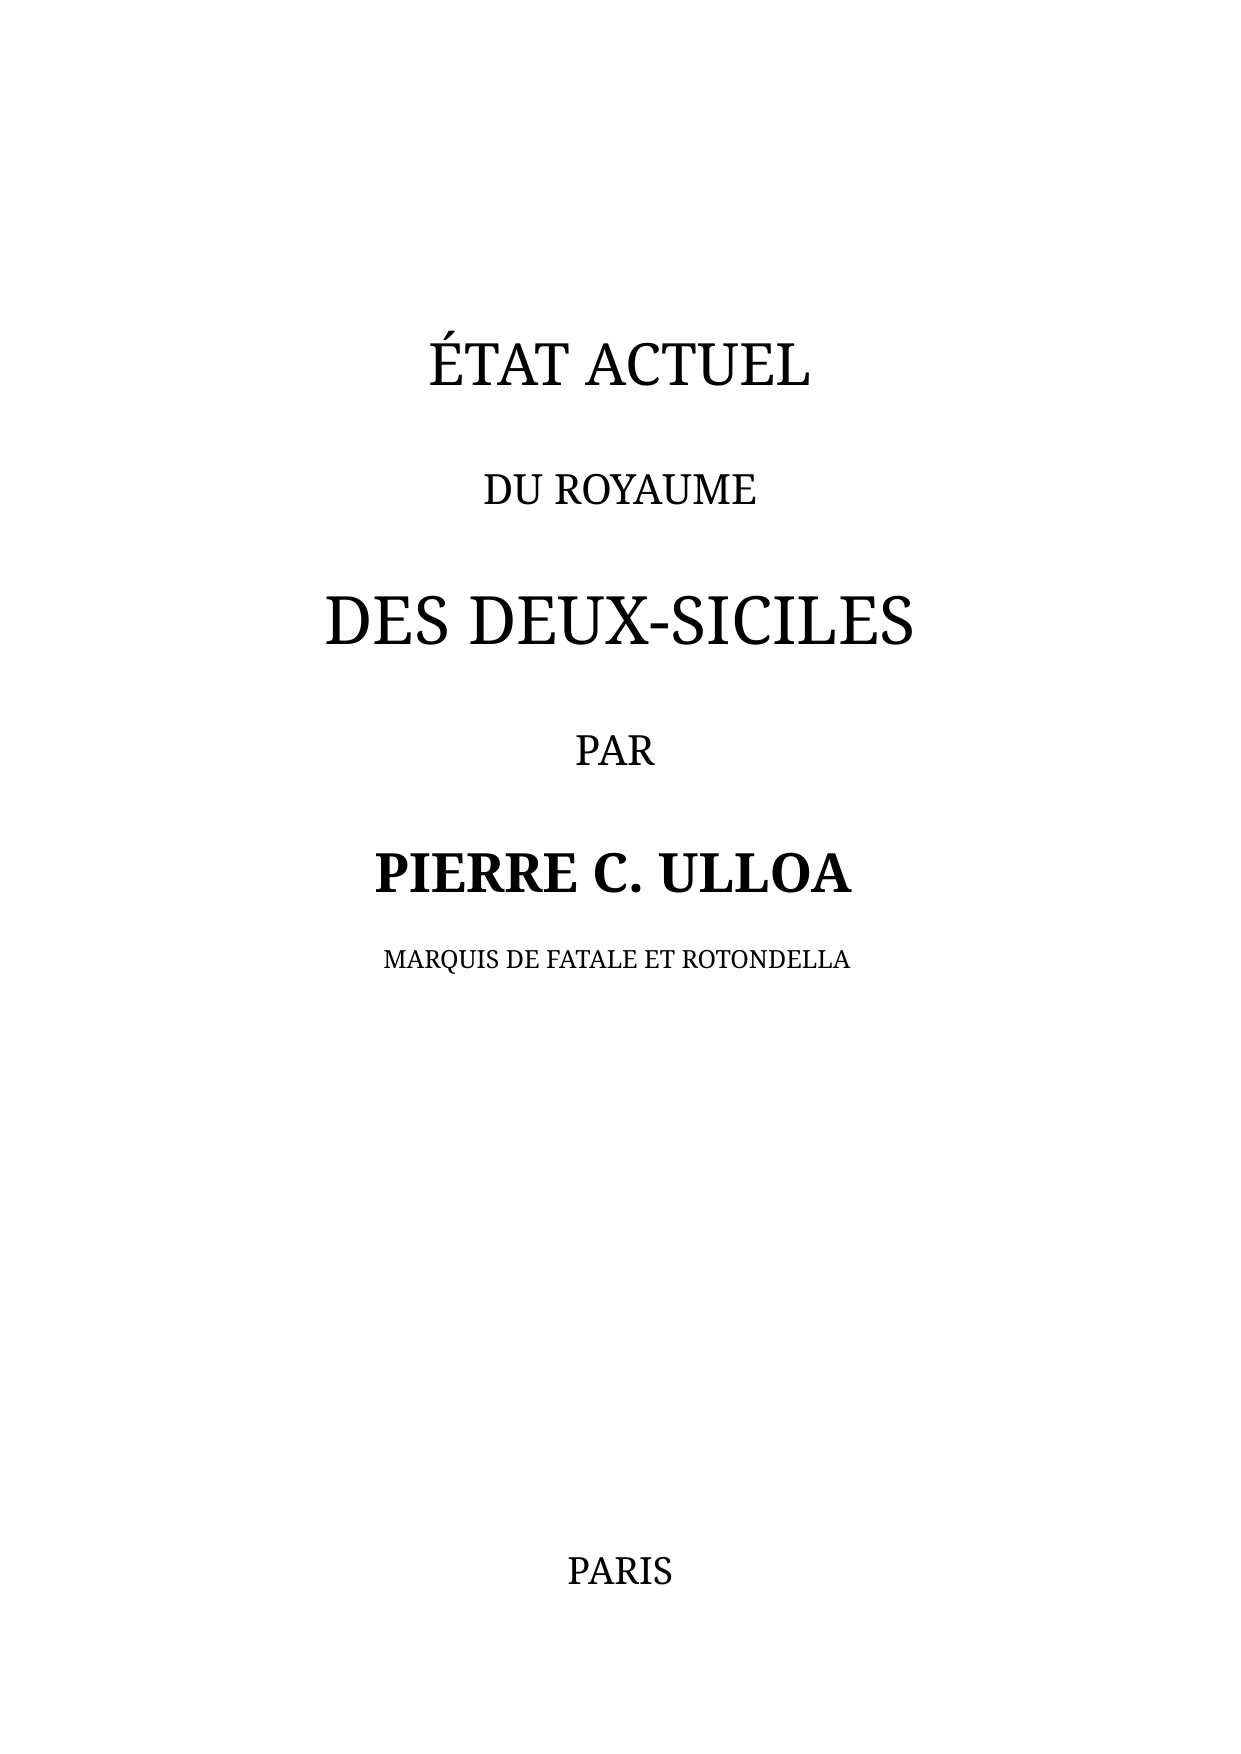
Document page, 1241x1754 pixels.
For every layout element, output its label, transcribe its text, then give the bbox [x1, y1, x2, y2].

text PIERRE C. ULLOA [148, 834, 1063, 908]
text PAR [148, 721, 1063, 778]
text DU ROYAUME [148, 460, 1063, 516]
text PARIS [148, 1544, 1063, 1595]
text ÉTAT ACTUEL [148, 323, 1063, 403]
text MARQUIS DE FATALE ET ROTONDELLA [148, 942, 1063, 976]
text DES DEUX-SICILES [148, 573, 1063, 664]
